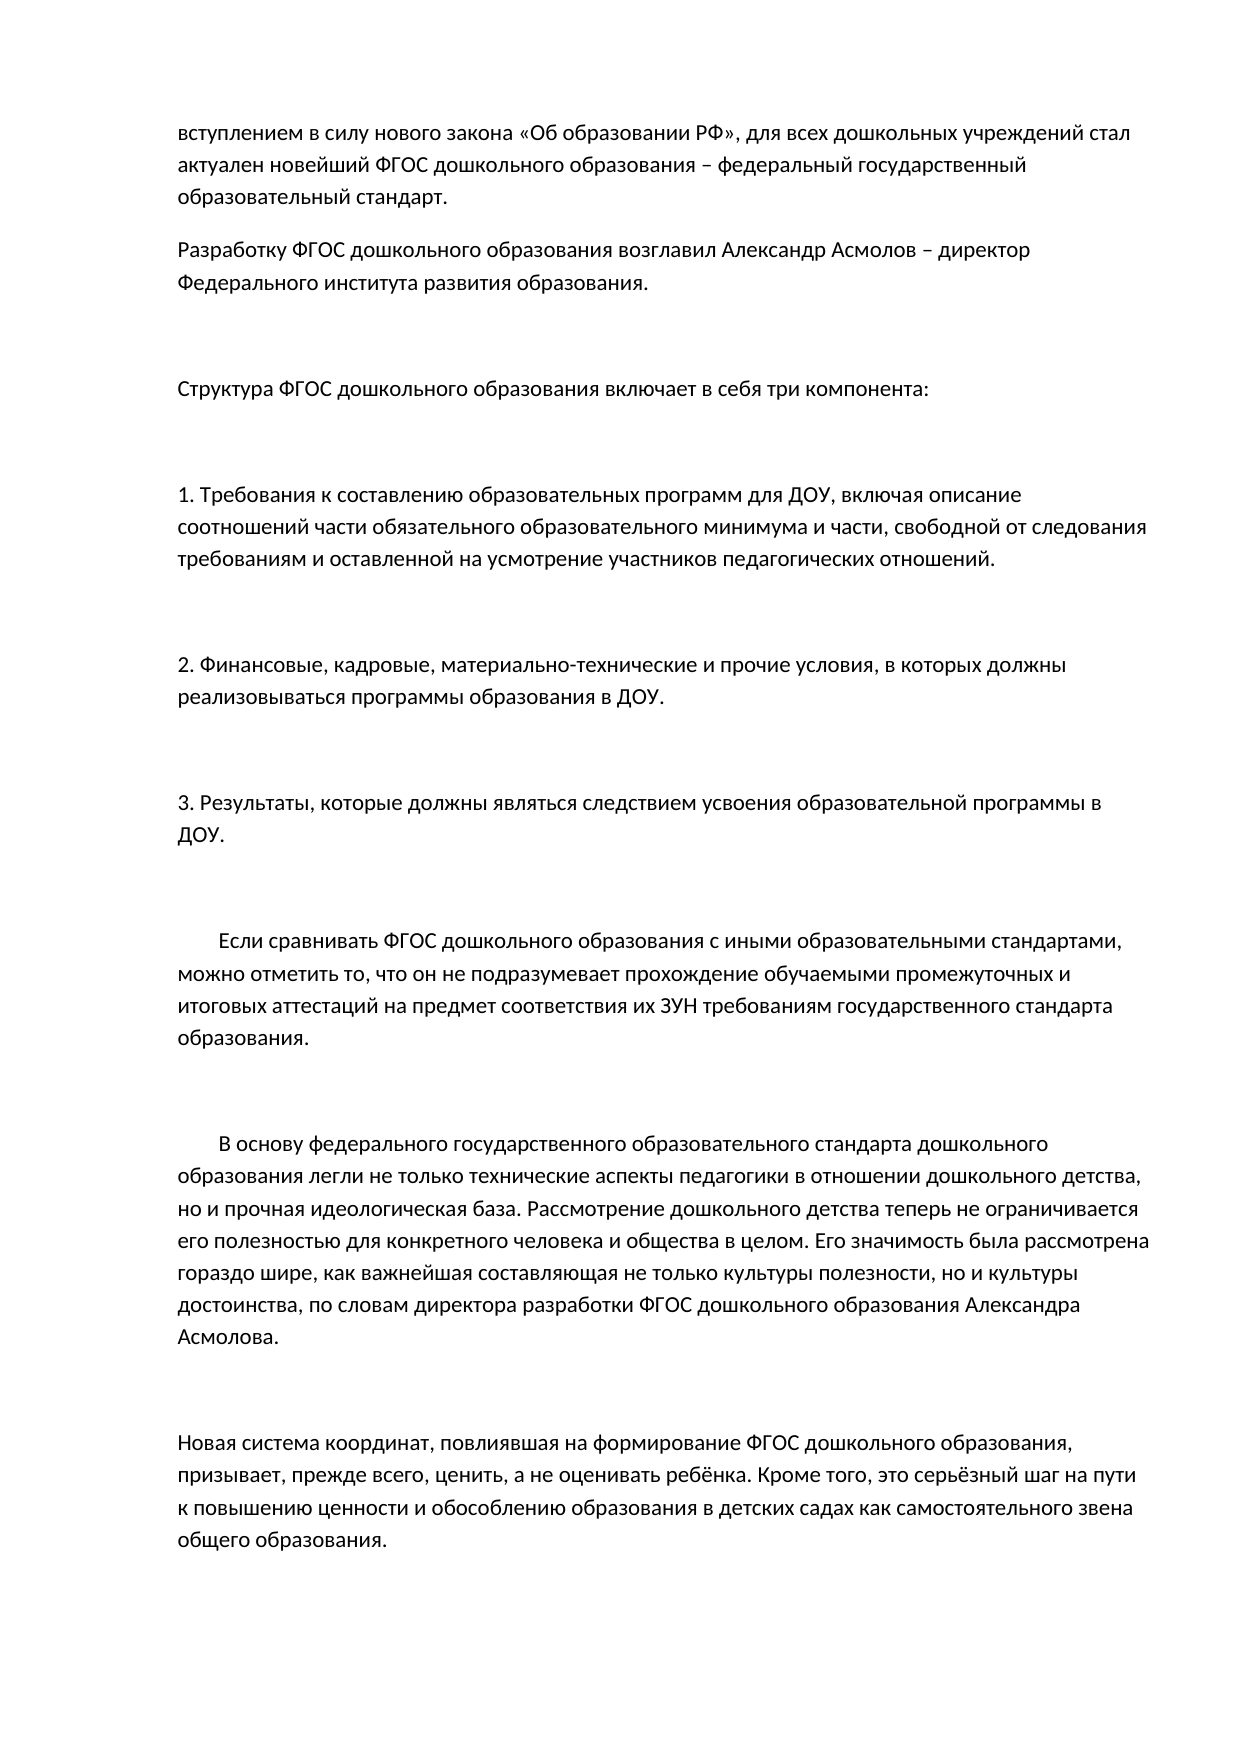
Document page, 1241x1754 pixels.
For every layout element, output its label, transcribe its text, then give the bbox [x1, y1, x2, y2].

text 2. Финансовые, кадровые, материально-технические и прочие условия, в которых должны реализовываться программы образования в ДОУ. [177, 650, 1152, 710]
text В основу федерального государственного образовательного стандарта дошкольного образования легли не только технические аспекты педагогики в отношении дошкольного детства, но и прочная идеологическая база. Рассмотрение дошкольного детства теперь не ограничивается его полезностью для конкретного человека и общества в целом. Его значимость была рассмотрена гораздо шире, как важнейшая составляющая не только культуры полезности, но и культуры достоинства, по словам директора разработки ФГОС дошкольного образования Александра Асмолова. [177, 1129, 1152, 1350]
text Новая система координат, повлиявшая на формирование ФГОС дошкольного образования, призывает, прежде всего, ценить, а не оценивать ребёнка. Кроме того, это серьёзный шаг на пути к повышению ценности и обособлению образования в детских садах как самостоятельного звена общего образования. [177, 1428, 1152, 1553]
text Если сравнивать ФГОС дошкольного образования с иными образовательными стандартами, можно отметить то, что он не подразумевает прохождение обучаемыми промежуточных и итоговых аттестаций на предмет соответствия их ЗУН требованиям государственного стандарта образования. [177, 927, 1152, 1051]
text 1. Требования к составлению образовательных программ для ДОУ, включая описание соотношений части обязательного образовательного минимума и части, свободной от следования требованиям и оставленной на усмотрение участников педагогических отношений. [177, 480, 1152, 572]
text Разработку ФГОС дошкольного образования возглавил Александр Асмолов – директор Федерального института развития образования. [177, 236, 1152, 296]
text вступлением в силу нового закона «Об образовании РФ», для всех дошкольных учреждений стал актуален новейший ФГОС дошкольного образования – федеральный государственный образовательный стандарт. [177, 118, 1152, 211]
text Структура ФГОС дошкольного образования включает в себя три компонента: [177, 374, 1152, 402]
text 3. Результаты, которые должны являться следствием усвоения образовательной программы в ДОУ. [177, 788, 1152, 849]
